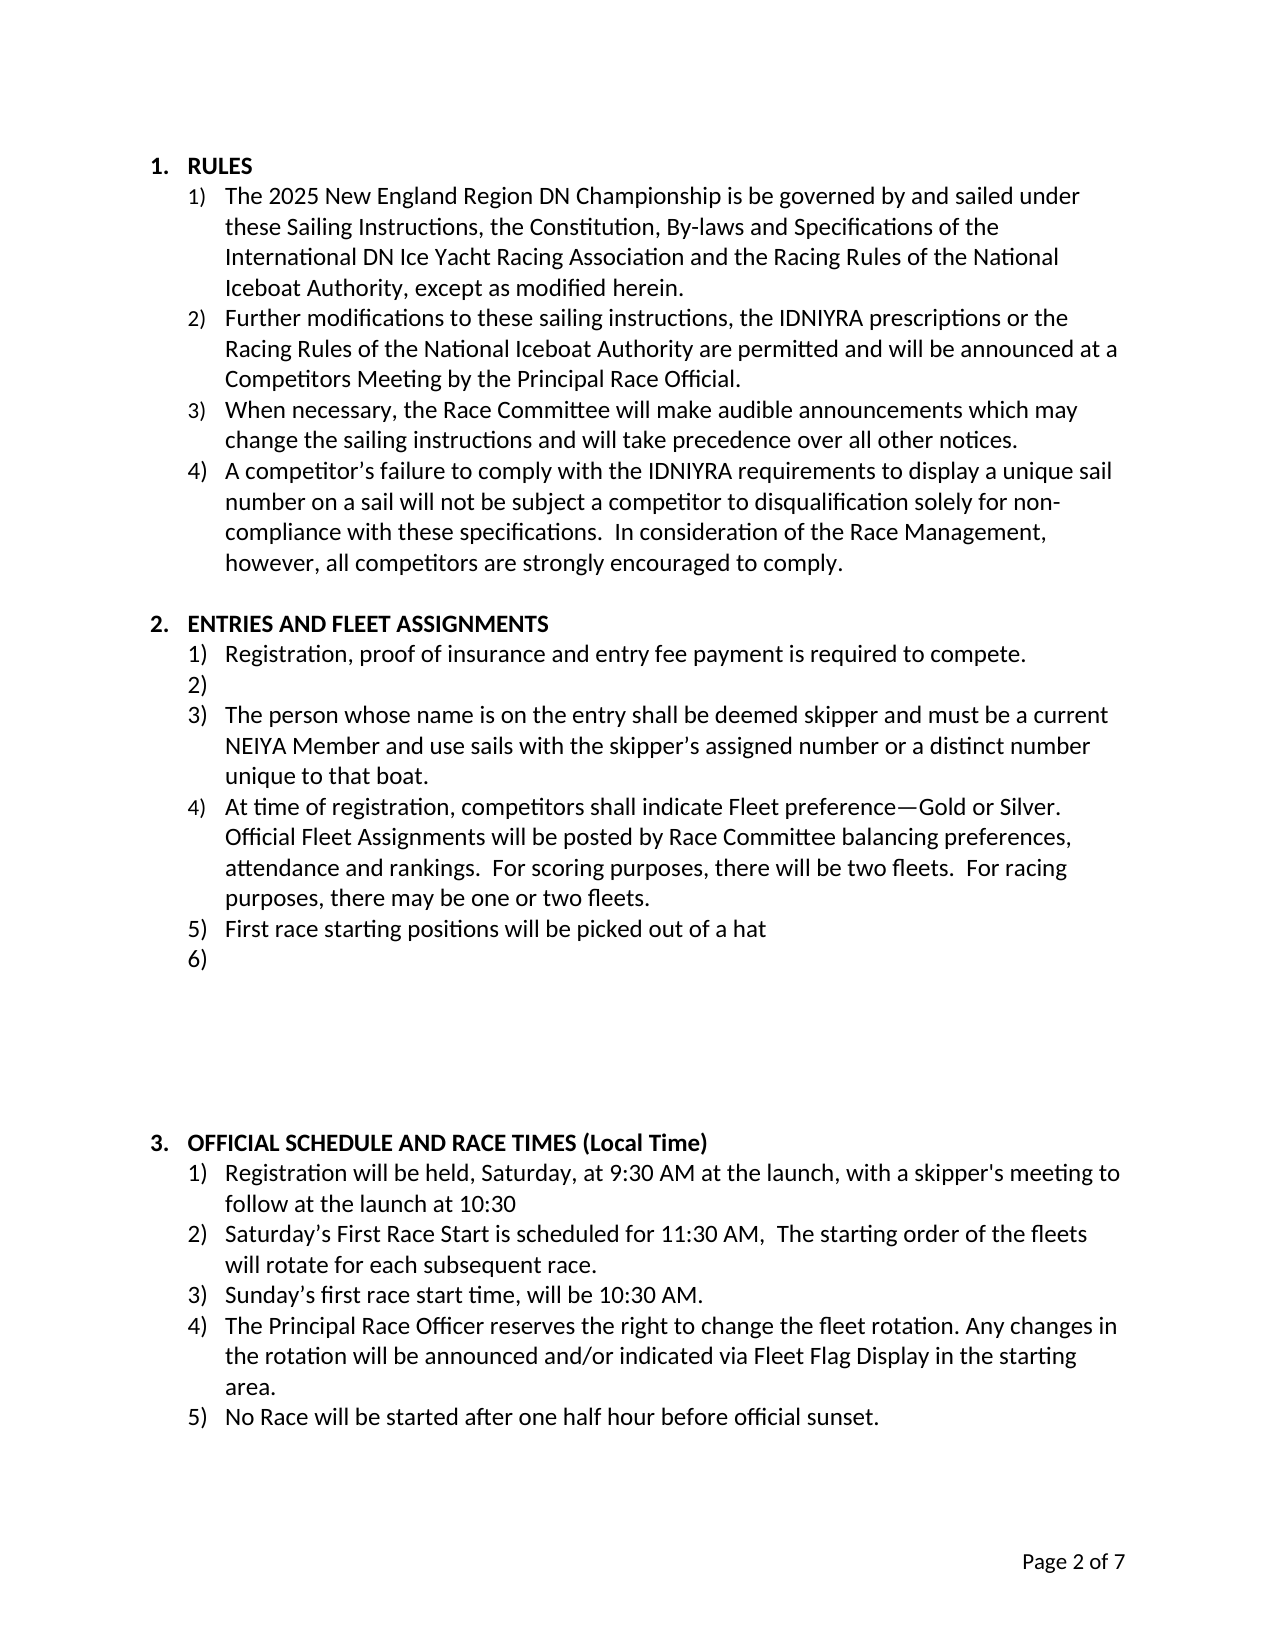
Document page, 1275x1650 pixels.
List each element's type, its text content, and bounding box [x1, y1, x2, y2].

list A competitor’s failure to comply with the IDNIYRA requirements to display a unique sail number on a sail will not be subject a competitor to disqualification solely for non-compliance with these specifications. In consideration of the Race Management, however, all competitors are strongly encouraged to comply. [187, 455, 1125, 577]
list The Principal Race Officer reserves the right to change the fleet rotation. Any changes in the rotation will be announced and/or indicated via Fleet Flag Display in the starting area. [187, 1310, 1125, 1401]
list ENTRIES AND FLEET ASSIGNMENTS [150, 608, 1125, 638]
list First race starting positions will be picked out of a hat [187, 913, 1125, 943]
list No Race will be started after one half hour before official sunset. [187, 1401, 1125, 1432]
list RULES [150, 150, 1125, 181]
list The 2025 New England Region DN Championship is be governed by and sailed under these Sailing Instructions, the Constitution, By-laws and Specifications of the International DN Ice Yacht Racing Association and the Racing Rules of the National Iceboat Authority, except as modified herein. [187, 181, 1125, 303]
list Saturday’s First Race Start is scheduled for 11:30 AM, The starting order of the fleets will rotate for each subsequent race. [187, 1218, 1125, 1279]
list Sunday’s first race start time, will be 10:30 AM. [187, 1279, 1125, 1310]
list Further modifications to these sailing instructions, the IDNIYRA prescriptions or the Racing Rules of the National Iceboat Authority are permitted and will be announced at a Competitors Meeting by the Principal Race Official. [187, 303, 1125, 394]
list OFFICIAL SCHEDULE AND RACE TIMES (Local Time) [150, 1127, 1125, 1157]
list When necessary, the Race Committee will make audible announcements which may change the sailing instructions and will take precedence over all other notices. [187, 394, 1125, 455]
list Registration will be held, Saturday, at 9:30 AM at the launch, with a skipper's meeting to follow at the launch at 10:30 [187, 1157, 1125, 1218]
list Registration, proof of insurance and entry fee payment is required to compete. [187, 638, 1125, 669]
list At time of registration, competitors shall indicate Fleet preference—Gold or Silver. Official Fleet Assignments will be posted by Race Committee balancing preferences, attendance and rankings. For scoring purposes, there will be two fleets. For racing purposes, there may be one or two fleets. [187, 791, 1125, 913]
list The person whose name is on the entry shall be deemed skipper and must be a current NEIYA Member and use sails with the skipper’s assigned number or a distinct number unique to that boat. [187, 699, 1125, 791]
